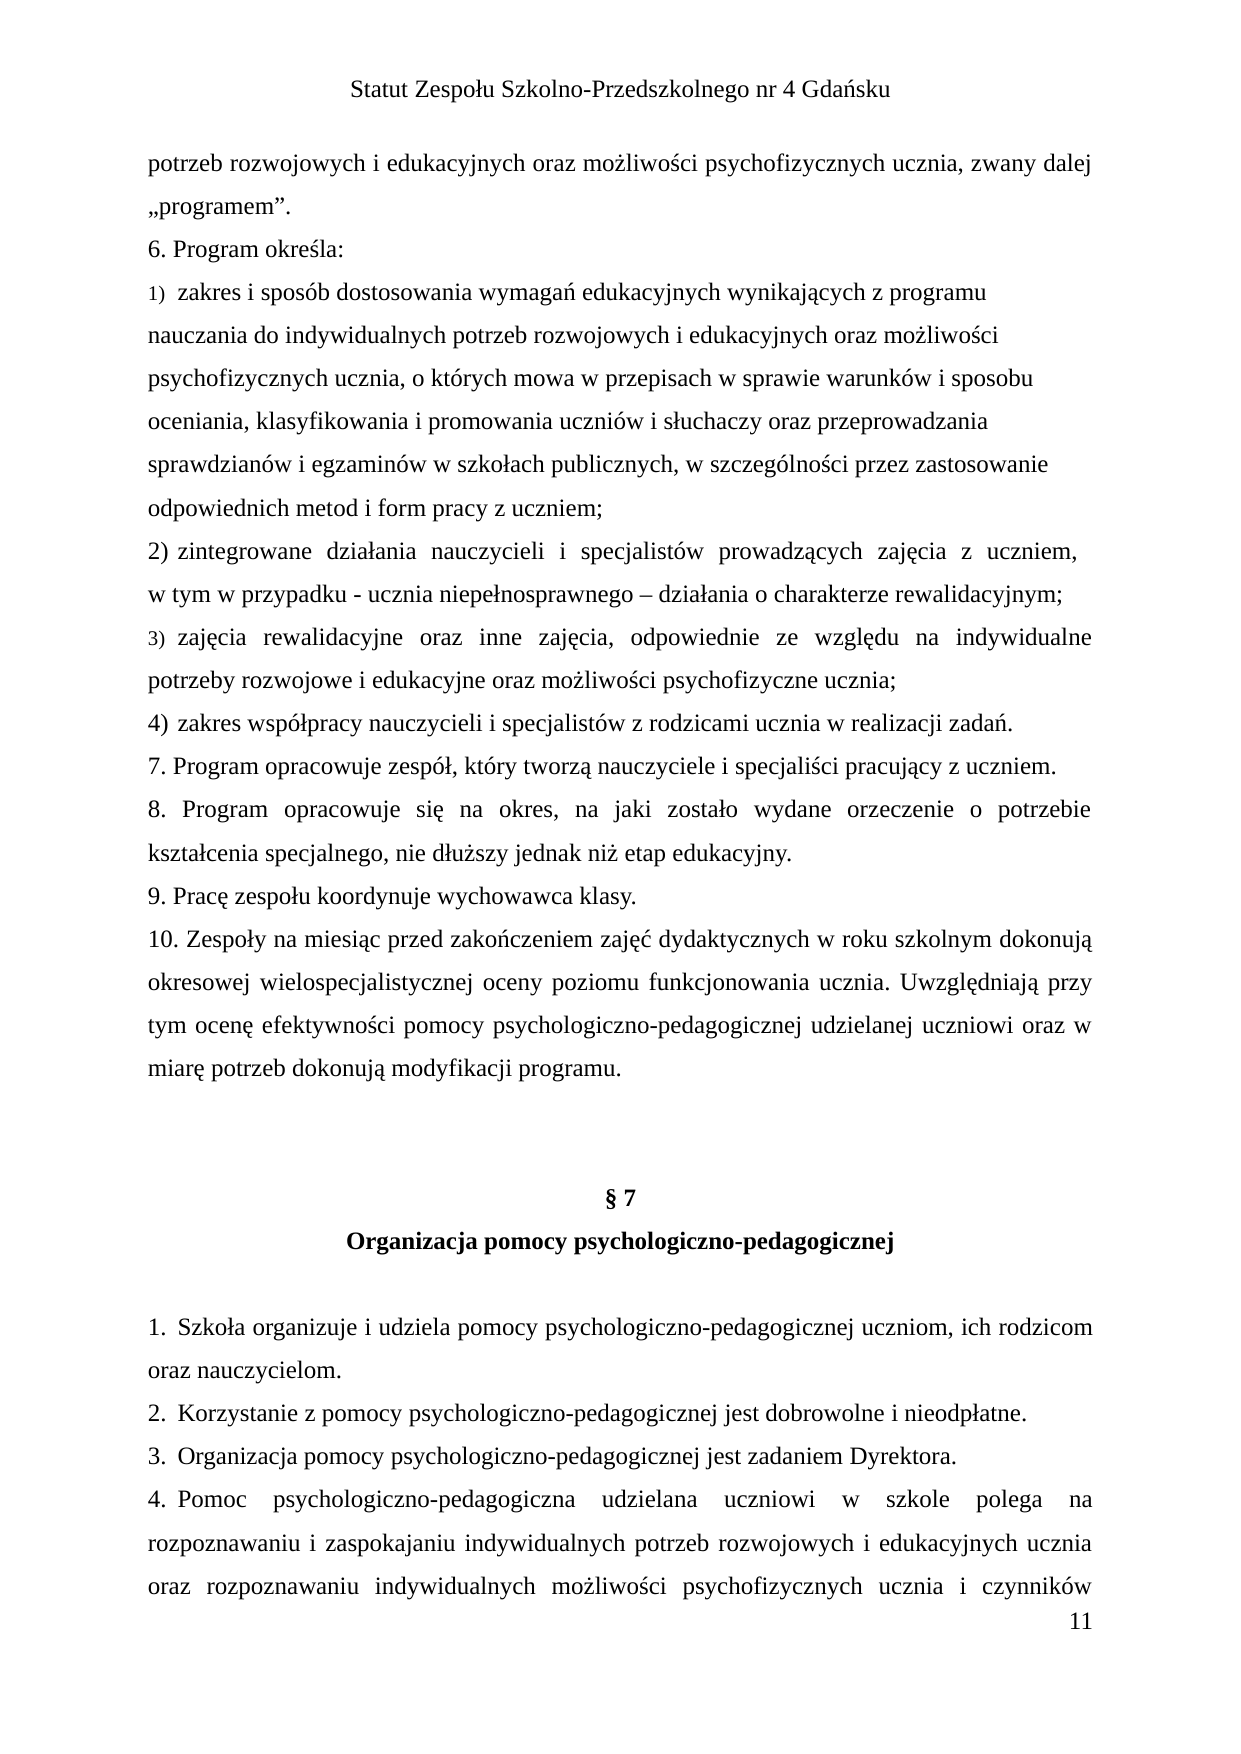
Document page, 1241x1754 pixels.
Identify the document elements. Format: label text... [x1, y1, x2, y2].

list Szkoła organizuje i udziela pomocy psychologiczno-pedagogicznej uczniom, ich rodzicom oraz nauczycielom. [148, 1312, 1093, 1384]
list zakres i sposób dostosowania wymagań edukacyjnych wynikających z programu nauczania do indywidualnych potrzeb rozwojowych i edukacyjnych oraz możliwości psychofizycznych ucznia, o których mowa w przepisach w sprawie warunków i sposobu oceniania, klasyfikowania i promowania uczniów i słuchaczy oraz przeprowadzania sprawdzianów i egzaminów w szkołach publicznych, w szczególności przez zastosowanie odpowiednich metod i form pracy z uczniem; [148, 277, 1093, 521]
list 8. Program opracowuje się na okres, na jaki zostało wydane orzeczenie o potrzebie kształcenia specjalnego, nie dłuższy jednak niż etap edukacyjny. [148, 794, 1093, 866]
list zintegrowane działania nauczycieli i specjalistów prowadzących zajęcia z uczniem, w tym w przypadku - ucznia niepełnosprawnego – działania o charakterze rewalidacyjnym; [148, 536, 1093, 608]
list Organizacja pomocy psychologiczno-pedagogicznej jest zadaniem Dyrektora. [148, 1441, 1093, 1470]
list § 7 [148, 1183, 1093, 1211]
list zajęcia rewalidacyjne oraz inne zajęcia, odpowiednie ze względu na indywidualne potrzeby rozwojowe i edukacyjne oraz możliwości psychofizyczne ucznia; [148, 622, 1093, 694]
list 7. Program opracowuje zespół, który tworzą nauczyciele i specjaliści pracujący z uczniem. [148, 751, 1093, 780]
list Pomoc psychologiczno-pedagogiczna udzielana uczniowi w szkole polega na rozpoznawaniu i zaspokajaniu indywidualnych potrzeb rozwojowych i edukacyjnych ucznia oraz rozpoznawaniu indywidualnych możliwości psychofizycznych ucznia i czynników [148, 1484, 1093, 1599]
list potrzeb rozwojowych i edukacyjnych oraz możliwości psychofizycznych ucznia, zwany dalej „programem”. [148, 148, 1093, 219]
text Organizacja pomocy psychologiczno-pedagogicznej [148, 1226, 1093, 1254]
list 6. Program określa: [148, 234, 1093, 263]
list zakres współpracy nauczycieli i specjalistów z rodzicami ucznia w realizacji zadań. [148, 708, 1093, 737]
list 10. Zespoły na miesiąc przed zakończeniem zajęć dydaktycznych w roku szkolnym dokonują okresowej wielospecjalistycznej oceny poziomu funkcjonowania ucznia. Uwzględniają przy tym ocenę efektywności pomocy psychologiczno-pedagogicznej udzielanej uczniowi oraz w miarę potrzeb dokonują modyfikacji programu. [148, 924, 1093, 1082]
list 9. Pracę zespołu koordynuje wychowawca klasy. [148, 881, 1093, 909]
list Korzystanie z pomocy psychologiczno-pedagogicznej jest dobrowolne i nieodpłatne. [148, 1398, 1093, 1427]
